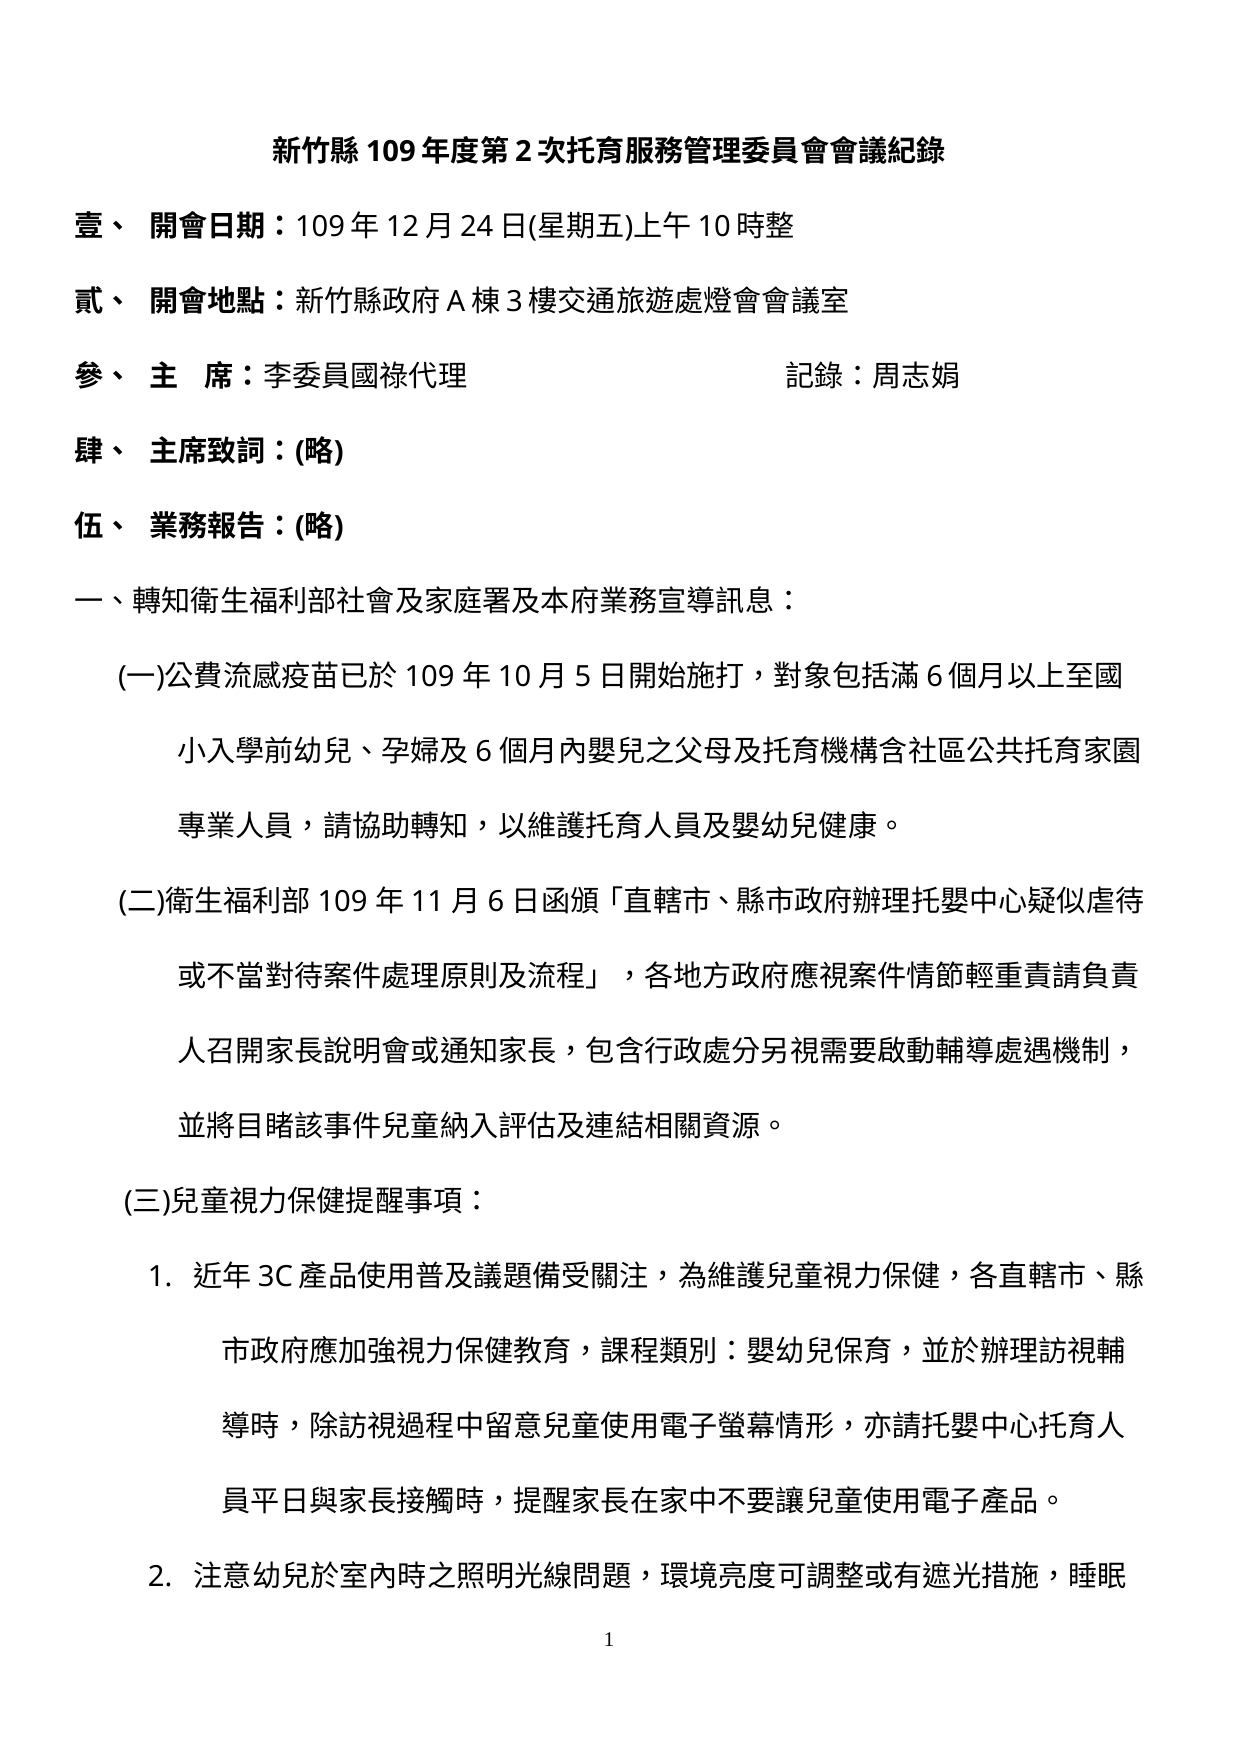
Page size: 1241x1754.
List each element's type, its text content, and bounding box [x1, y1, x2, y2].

list 主 席：李委員國祿代理 記錄：周志娟 [74, 336, 1144, 411]
text 一、轉知衛生福利部社會及家庭署及本府業務宣導訊息： [74, 561, 1144, 636]
list 業務報告：(略) [74, 486, 1144, 561]
text 新竹縣109年度第2次托育服務管理委員會會議紀錄 [74, 111, 1144, 186]
text 2. 注意幼兒於室內時之照明光線問題，環境亮度可調整或有遮光措施，睡眠 [148, 1536, 1144, 1611]
text (一)公費流感疫苗已於 109 年 10 月 5 日開始施打，對象包括滿 6個月以上至國小入學前幼兒、孕婦及 6 個月內嬰兒之父母及托育機構含社區公共托育家園專業人員，請協助轉知，以維護托育人員及嬰幼兒健康。 [118, 636, 1144, 861]
list 主席致詞：(略) [74, 411, 1144, 486]
text (三)兒童視力保健提醒事項： [124, 1161, 1144, 1236]
text (二)衛生福利部 109 年 11 月 6 日函頒「直轄市、縣市政府辦理托嬰中心疑似虐待或不當對待案件處理原則及流程」，各地方政府應視案件情節輕重責請負責人召開家長說明會或通知家長，包含行政處分另視需要啟動輔導處遇機制，並將目睹該事件兒童納入評估及連結相關資源。 [118, 861, 1144, 1161]
list 開會地點：新竹縣政府A棟3樓交通旅遊處燈會會議室 [74, 261, 1144, 336]
text 1. 近年3C產品使用普及議題備受關注，為維護兒童視力保健，各直轄市、縣市政府應加強視力保健教育，課程類別：嬰幼兒保育，並於辦理訪視輔導時，除訪視過程中留意兒童使用電子螢幕情形，亦請托嬰中心托育人員平日與家長接觸時，提醒家長在家中不要讓兒童使用電子產品。 [148, 1236, 1144, 1536]
list 開會日期：109年12月24日(星期五)上午10時整 [74, 186, 1144, 261]
